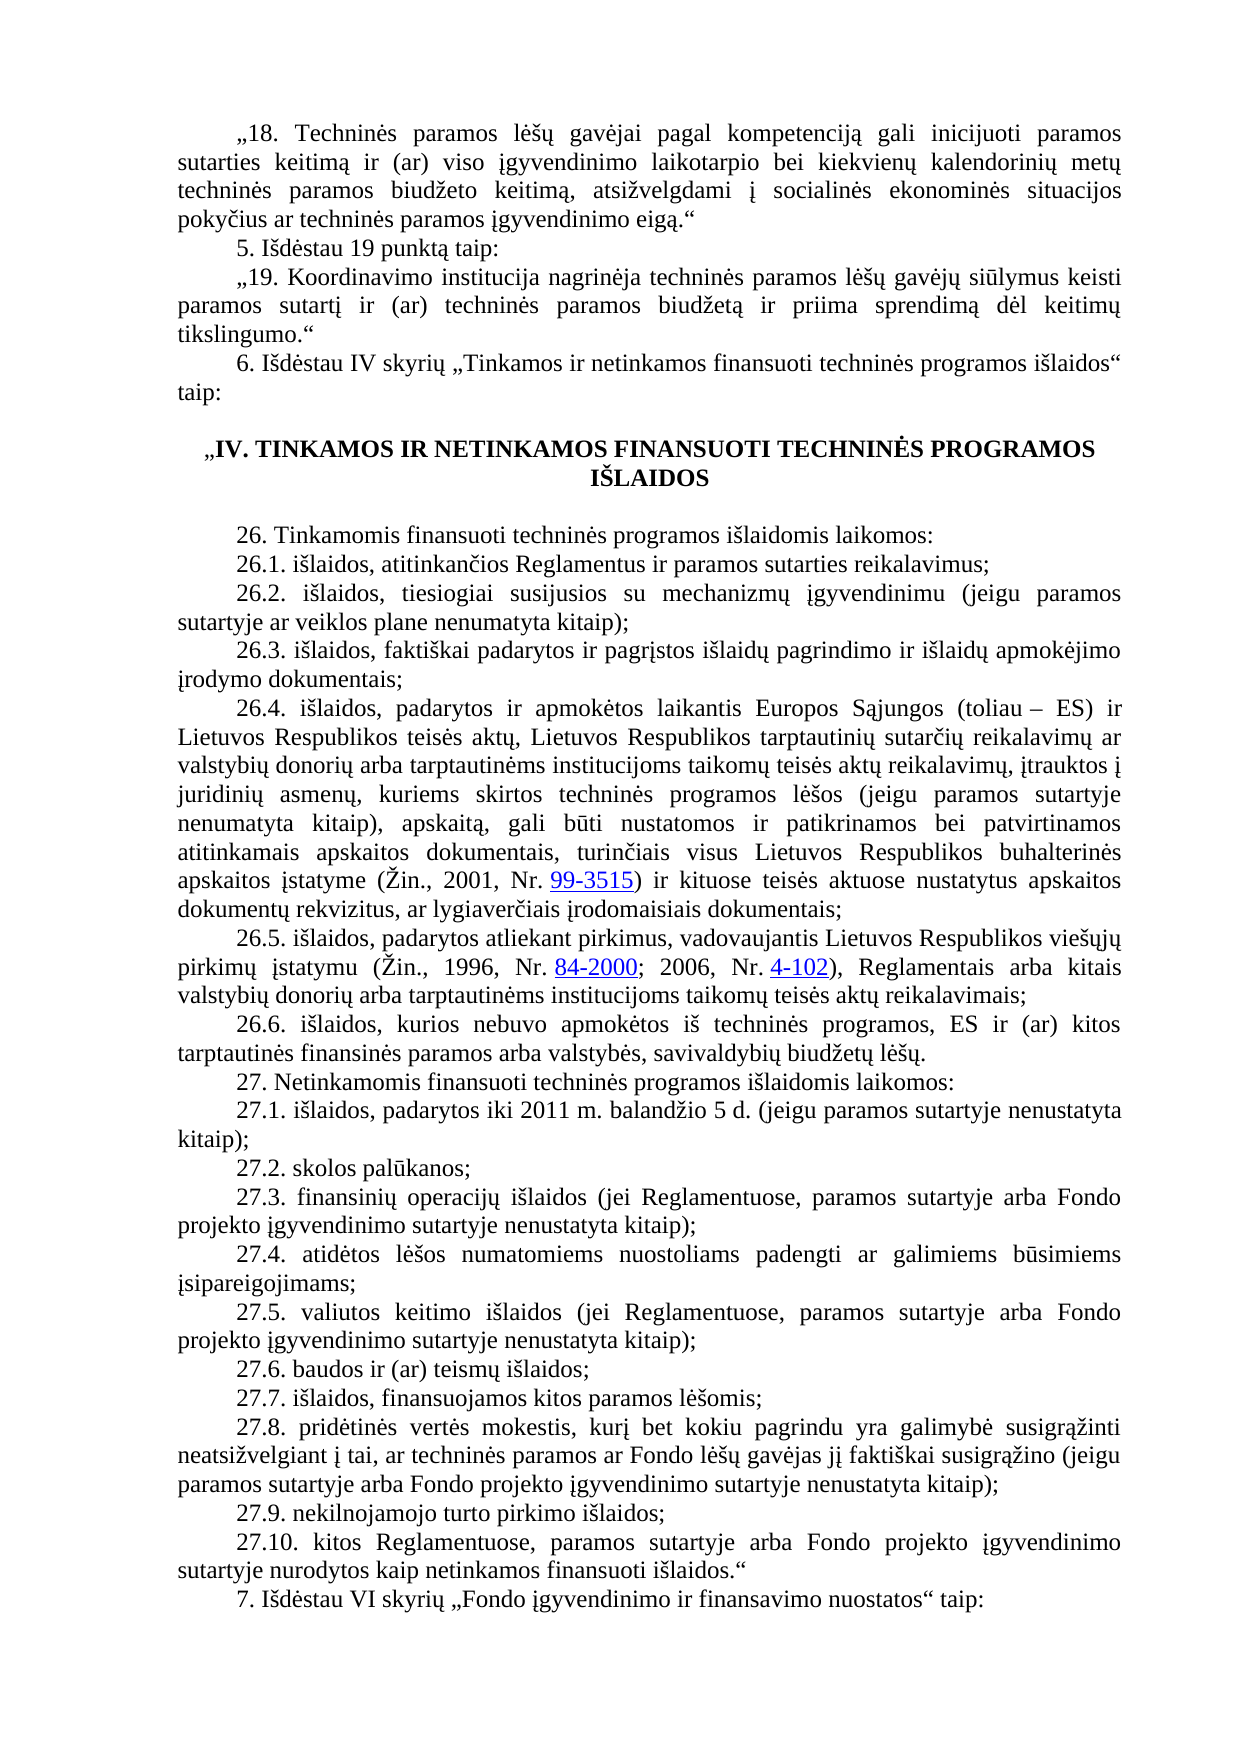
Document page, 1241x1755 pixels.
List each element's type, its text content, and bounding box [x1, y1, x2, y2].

text 27.1. išlaidos, padarytos iki 2011 m. balandžio 5 d. (jeigu paramos sutartyje nenustatyta kitaip); [177, 1096, 1122, 1153]
text „18. Techninės paramos lėšų gavėjai pagal kompetenciją gali inicijuoti paramos sutarties keitimą ir (ar) viso įgyvendinimo laikotarpio bei kiekvienų kalendorinių metų techninės paramos biudžeto keitimą, atsižvelgdami į socialinės ekonominės situacijos pokyčius ar techninės paramos įgyvendinimo eigą.“ [177, 118, 1122, 233]
text 26. Tinkamomis finansuoti techninės programos išlaidomis laikomos: [177, 521, 1122, 549]
text 27.9. nekilnojamojo turto pirkimo išlaidos; [177, 1498, 1122, 1527]
text 26.3. išlaidos, faktiškai padarytos ir pagrįstos išlaidų pagrindimo ir išlaidų apmokėjimo įrodymo dokumentais; [177, 636, 1122, 693]
text 27.7. išlaidos, finansuojamos kitos paramos lėšomis; [177, 1383, 1122, 1412]
text 27.3. finansinių operacijų išlaidos (jei Reglamentuose, paramos sutartyje arba Fondo projekto įgyvendinimo sutartyje nenustatyta kitaip); [177, 1182, 1122, 1239]
text 27. Netinkamomis finansuoti techninės programos išlaidomis laikomos: [177, 1067, 1122, 1096]
text 7. Išdėstau VI skyrių „Fondo įgyvendinimo ir finansavimo nuostatos“ taip: [177, 1584, 1122, 1613]
text 27.10. kitos Reglamentuose, paramos sutartyje arba Fondo projekto įgyvendinimo sutartyje nurodytos kaip netinkamos finansuoti išlaidos.“ [177, 1527, 1122, 1584]
text 27.6. baudos ir (ar) teismų išlaidos; [177, 1354, 1122, 1383]
text 27.2. skolos palūkanos; [177, 1153, 1122, 1182]
text 26.4. išlaidos, padarytos ir apmokėtos laikantis Europos Sąjungos (toliau – ES) ir Lietuvos Respublikos teisės aktų, Lietuvos Respublikos tarptautinių sutarčių reikalavimų ar valstybių donorių arba tarptautinėms institucijoms taikomų teisės aktų reikalavimų, įtrauktos į juridinių asmenų, kuriems skirtos techninės programos lėšos (jeigu paramos sutartyje nenumatyta kitaip), apskaitą, gali būti nustatomos ir patikrinamos bei patvirtinamos atitinkamais apskaitos dokumentais, turinčiais visus Lietuvos Respublikos buhalterinės apskaitos įstatyme (Žin., 2001, Nr. 99-3515) ir kituose teisės aktuose nustatytus apskaitos dokumentų rekvizitus, ar lygiaverčiais įrodomaisiais dokumentais; [177, 693, 1122, 923]
text 26.5. išlaidos, padarytos atliekant pirkimus, vadovaujantis Lietuvos Respublikos viešųjų pirkimų įstatymu (Žin., 1996, Nr. 84-2000; 2006, Nr. 4-102), Reglamentais arba kitais valstybių donorių arba tarptautinėms institucijoms taikomų teisės aktų reikalavimais; [177, 923, 1122, 1009]
text 6. Išdėstau IV skyrių „Tinkamos ir netinkamos finansuoti techninės programos išlaidos“ taip: [177, 348, 1122, 406]
text 5. Išdėstau 19 punktą taip: [177, 233, 1122, 262]
text 27.8. pridėtinės vertės mokestis, kurį bet kokiu pagrindu yra galimybė susigrąžinti neatsižvelgiant į tai, ar techninės paramos ar Fondo lėšų gavėjas jį faktiškai susigrąžino (jeigu paramos sutartyje arba Fondo projekto įgyvendinimo sutartyje nenustatyta kitaip); [177, 1412, 1122, 1498]
text 26.2. išlaidos, tiesiogiai susijusios su mechanizmų įgyvendinimu (jeigu paramos sutartyje ar veiklos plane nenumatyta kitaip); [177, 578, 1122, 636]
text „19. Koordinavimo institucija nagrinėja techninės paramos lėšų gavėjų siūlymus keisti paramos sutartį ir (ar) techninės paramos biudžetą ir priima sprendimą dėl keitimų tikslingumo.“ [177, 262, 1122, 348]
text 26.6. išlaidos, kurios nebuvo apmokėtos iš techninės programos, ES ir (ar) kitos tarptautinės finansinės paramos arba valstybės, savivaldybių biudžetų lėšų. [177, 1009, 1122, 1067]
text 26.1. išlaidos, atitinkančios Reglamentus ir paramos sutarties reikalavimus; [177, 549, 1122, 578]
text 27.5. valiutos keitimo išlaidos (jei Reglamentuose, paramos sutartyje arba Fondo projekto įgyvendinimo sutartyje nenustatyta kitaip); [177, 1297, 1122, 1354]
text „IV. Tinkamos ir netinkamos finansuoti techninės programos išlaidos [177, 434, 1122, 492]
text 27.4. atidėtos lėšos numatomiems nuostoliams padengti ar galimiems būsimiems įsipareigojimams; [177, 1239, 1122, 1297]
